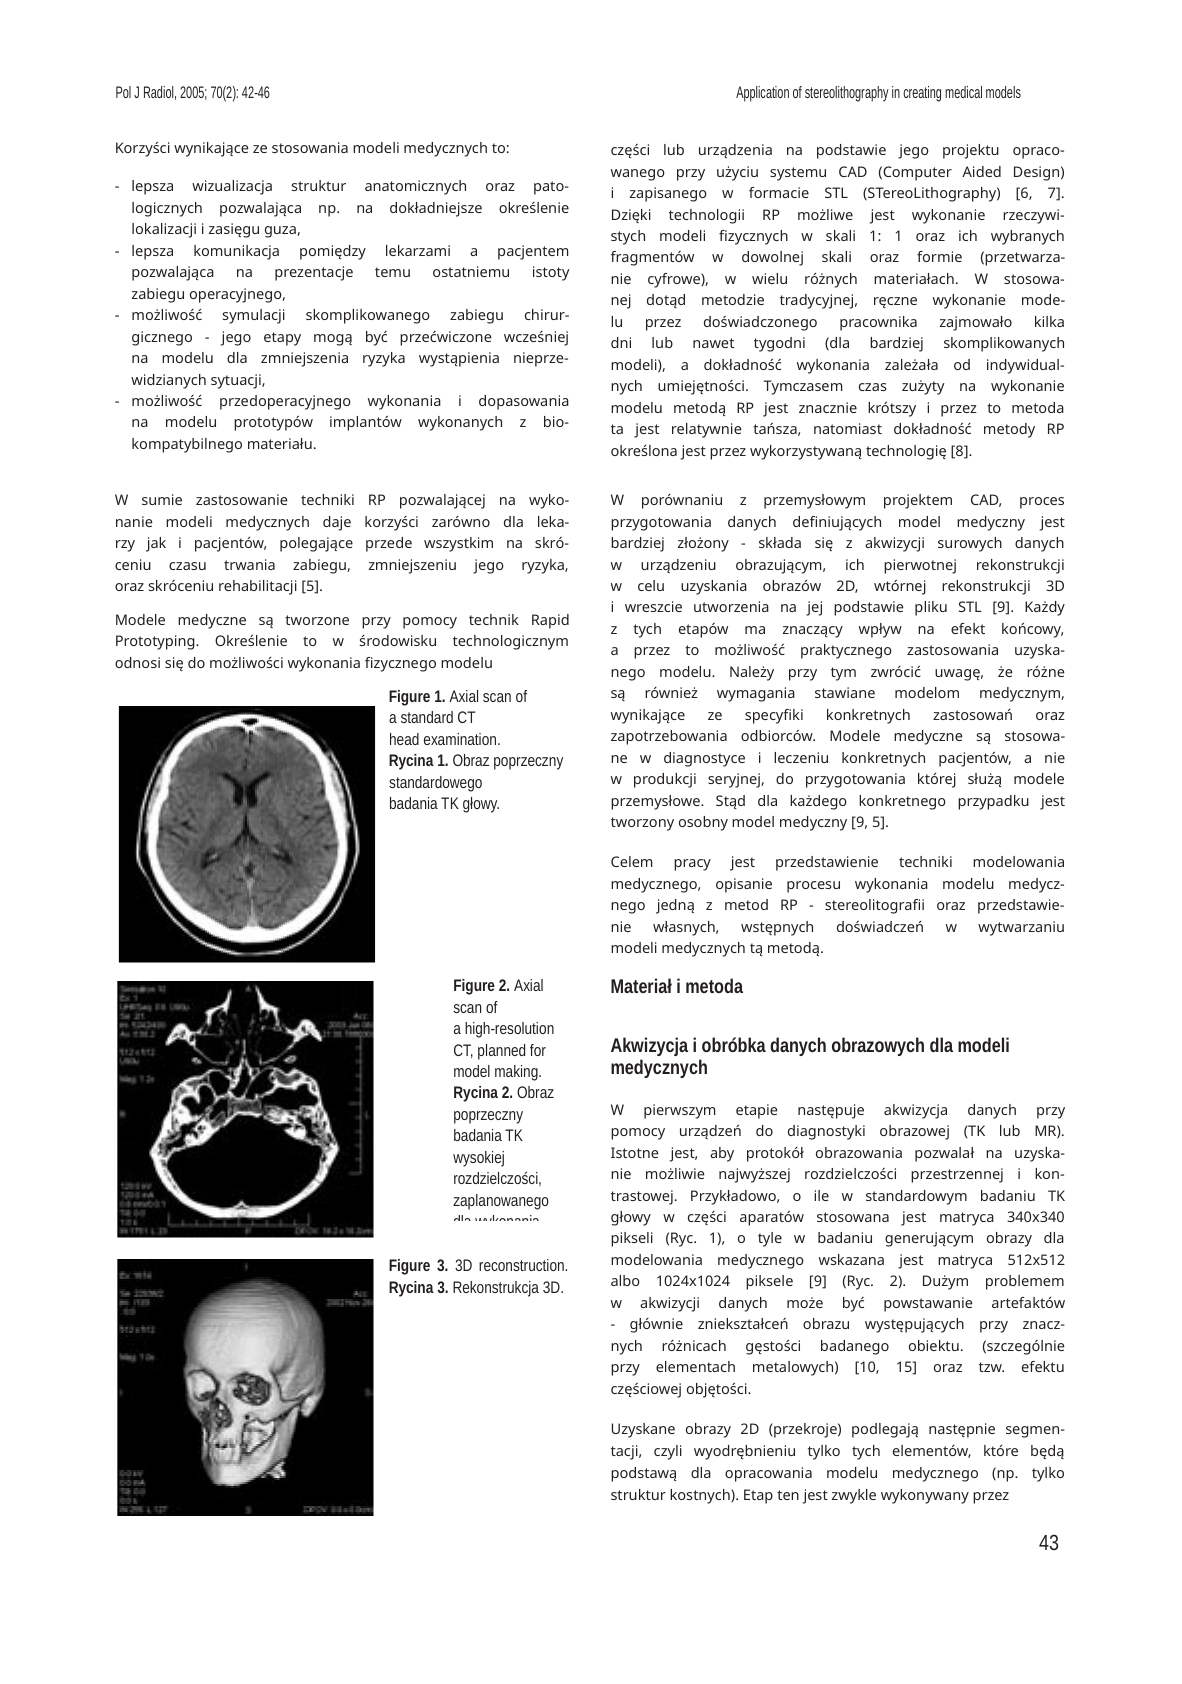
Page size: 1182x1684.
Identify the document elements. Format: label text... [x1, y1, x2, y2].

text części lub urządzenia na podstawie jego projektu opraco- wanego przy użyciu systemu CAD (Computer Aided Design) i zapisanego w formacie STL (STereoLithography) [6, 7]. Dzięki technologii RP możliwe jest wykonanie rzeczywi- stych modeli fizycznych w skali 1: 1 oraz ich wybranych fragmentów w dowolnej skali oraz formie (przetwarza- nie cyfrowe), w wielu różnych materiałach. W stosowa- nej dotąd metodzie tradycyjnej, ręczne wykonanie mode- lu przez doświadczonego pracownika zajmowało kilka dni lub nawet tygodni (dla bardziej skomplikowanych modeli), a dokładność wykonania zależała od indywidual- nych umiejętności. Tymczasem czas zużyty na wykonanie modelu metodą RP jest znacznie krótszy i przez to metoda ta jest relatywnie tańsza, natomiast dokładność metody RP określona jest przez wykorzystywaną technologię [8]. [610, 138, 1065, 460]
text Korzyści wynikające ze stosowania modeli medycznych to: [114, 142, 569, 157]
text a standard CT head examination. [389, 707, 569, 749]
list lepsza komunikacja pomiędzy lekarzami a pacjentem pozwalająca na prezentacje temu ostatniemu istoty zabiegu operacyjnego, [114, 239, 569, 303]
text a high-resolution CT, planned for model making. [453, 1017, 568, 1082]
text W porównaniu z przemysłowym projektem CAD, proces przygotowania danych definiujących model medyczny jest bardziej złożony - składa się z akwizycji surowych danych w urządzeniu obrazującym, ich pierwotnej rekonstrukcji w celu uzyskania obrazów 2D, wtórnej rekonstrukcji 3D i wreszcie utworzenia na jej podstawie pliku STL [9]. Każdy z tych etapów ma znaczący wpływ na efekt końcowy, a przez to możliwość praktycznego zastosowania uzyska- nego modelu. Należy przy tym zwrócić uwagę, że różne są również wymagania stawiane modelom medycznym, wynikające ze specyfiki konkretnych zastosowań oraz zapotrzebowania odbiorców. Modele medyczne są stosowa- ne w diagnostyce i leczeniu konkretnych pacjentów, a nie w produkcji seryjnej, do przygotowania której służą modele przemysłowe. Stąd dla każdego konkretnego przypadku jest tworzony osobny model medyczny [9, 5]. [610, 488, 1065, 832]
text Materiał i metoda [610, 978, 1065, 998]
text Rycina 2. Obraz poprzeczny badania TK wysokiej rozdzielczości, zaplanowanego dla wykonania modelu. [453, 1082, 568, 1220]
text W sumie zastosowanie techniki RP pozwalającej na wyko- nanie modeli medycznych daje korzyści zarówno dla leka- rzy jak i pacjentów, polegające przede wszystkim na skró- ceniu czasu trwania zabiegu, zmniejszeniu jego ryzyka, oraz skróceniu rehabilitacji [5]. [114, 488, 569, 596]
text Modele medyczne są tworzone przy pomocy technik Rapid Prototyping. Określenie to w środowisku technologicznym odnosi się do możliwości wykonania fizycznego modelu [114, 608, 569, 673]
text Figure 2. Axial scan of [453, 974, 568, 1017]
text Akwizycja i obróbka danych obrazowych dla modeli medycznych [610, 1035, 1065, 1079]
text Celem pracy jest przedstawienie techniki modelowania medycznego, opisanie procesu wykonania modelu medycz- nego jedną z metod RP - stereolitografii oraz przedstawie- nie własnych, wstępnych doświadczeń w wytwarzaniu modeli medycznych tą metodą. [610, 851, 1065, 958]
list możliwość symulacji skomplikowanego zabiegu chirur- gicznego - jego etapy mogą być przećwiczone wcześniej na modelu dla zmniejszenia ryzyka wystąpienia nieprze- widzianych sytuacji, [114, 303, 569, 389]
text Pol J Radiol, 2005; 70(2): 42-46 [115, 85, 296, 101]
text 43 [1039, 1533, 1064, 1555]
text Uzyskane obrazy 2D (przekroje) podlegają następnie segmen- tacji, czyli wyodrębnieniu tylko tych elementów, które będą podstawą dla opracowania modelu medycznego (np. tylko struktur kostnych). Etap ten jest zwykle wykonywany przez [610, 1417, 1065, 1505]
text Rycina 1. Obraz poprzeczny [388, 749, 569, 771]
text W pierwszym etapie następuje akwizycja danych przy pomocy urządzeń do diagnostyki obrazowej (TK lub MR). Istotne jest, aby protokół obrazowania pozwalał na uzyska- nie możliwie najwyższej rozdzielczości przestrzennej i kon- trastowej. Przykładowo, o ile w standardowym badaniu TK głowy w części aparatów stosowana jest matryca 340x340 pikseli (Ryc. 1), o tyle w badaniu generującym obrazy dla modelowania medycznego wskazana jest matryca 512x512 albo 1024x1024 piksele [9] (Ryc. 2). Dużym problemem w akwizycji danych może być powstawanie artefaktów - głównie zniekształceń obrazu występujących przy znacz- nych różnicach gęstości badanego obiektu. (szczególnie przy elementach metalowych) [10, 15] oraz tzw. efektu częściowej objętości. [610, 1098, 1065, 1398]
text standardowego badania TK głowy. [389, 771, 569, 814]
list możliwość przedoperacyjnego wykonania i dopasowania na modelu prototypów implantów wykonanych z bio- kompatybilnego materiału. [114, 389, 569, 454]
text Application of stereolithography in creating medical models [736, 85, 1064, 101]
list lepsza wizualizacja struktur anatomicznych oraz pato- logicznych pozwalająca np. na dokładniejsze określenie lokalizacji i zasięgu guza, [114, 175, 569, 239]
text Figure 3. 3D reconstruction. Rycina 3. Rekonstrukcja 3D. [388, 1253, 568, 1297]
text Figure 1. Axial scan of [388, 685, 569, 707]
